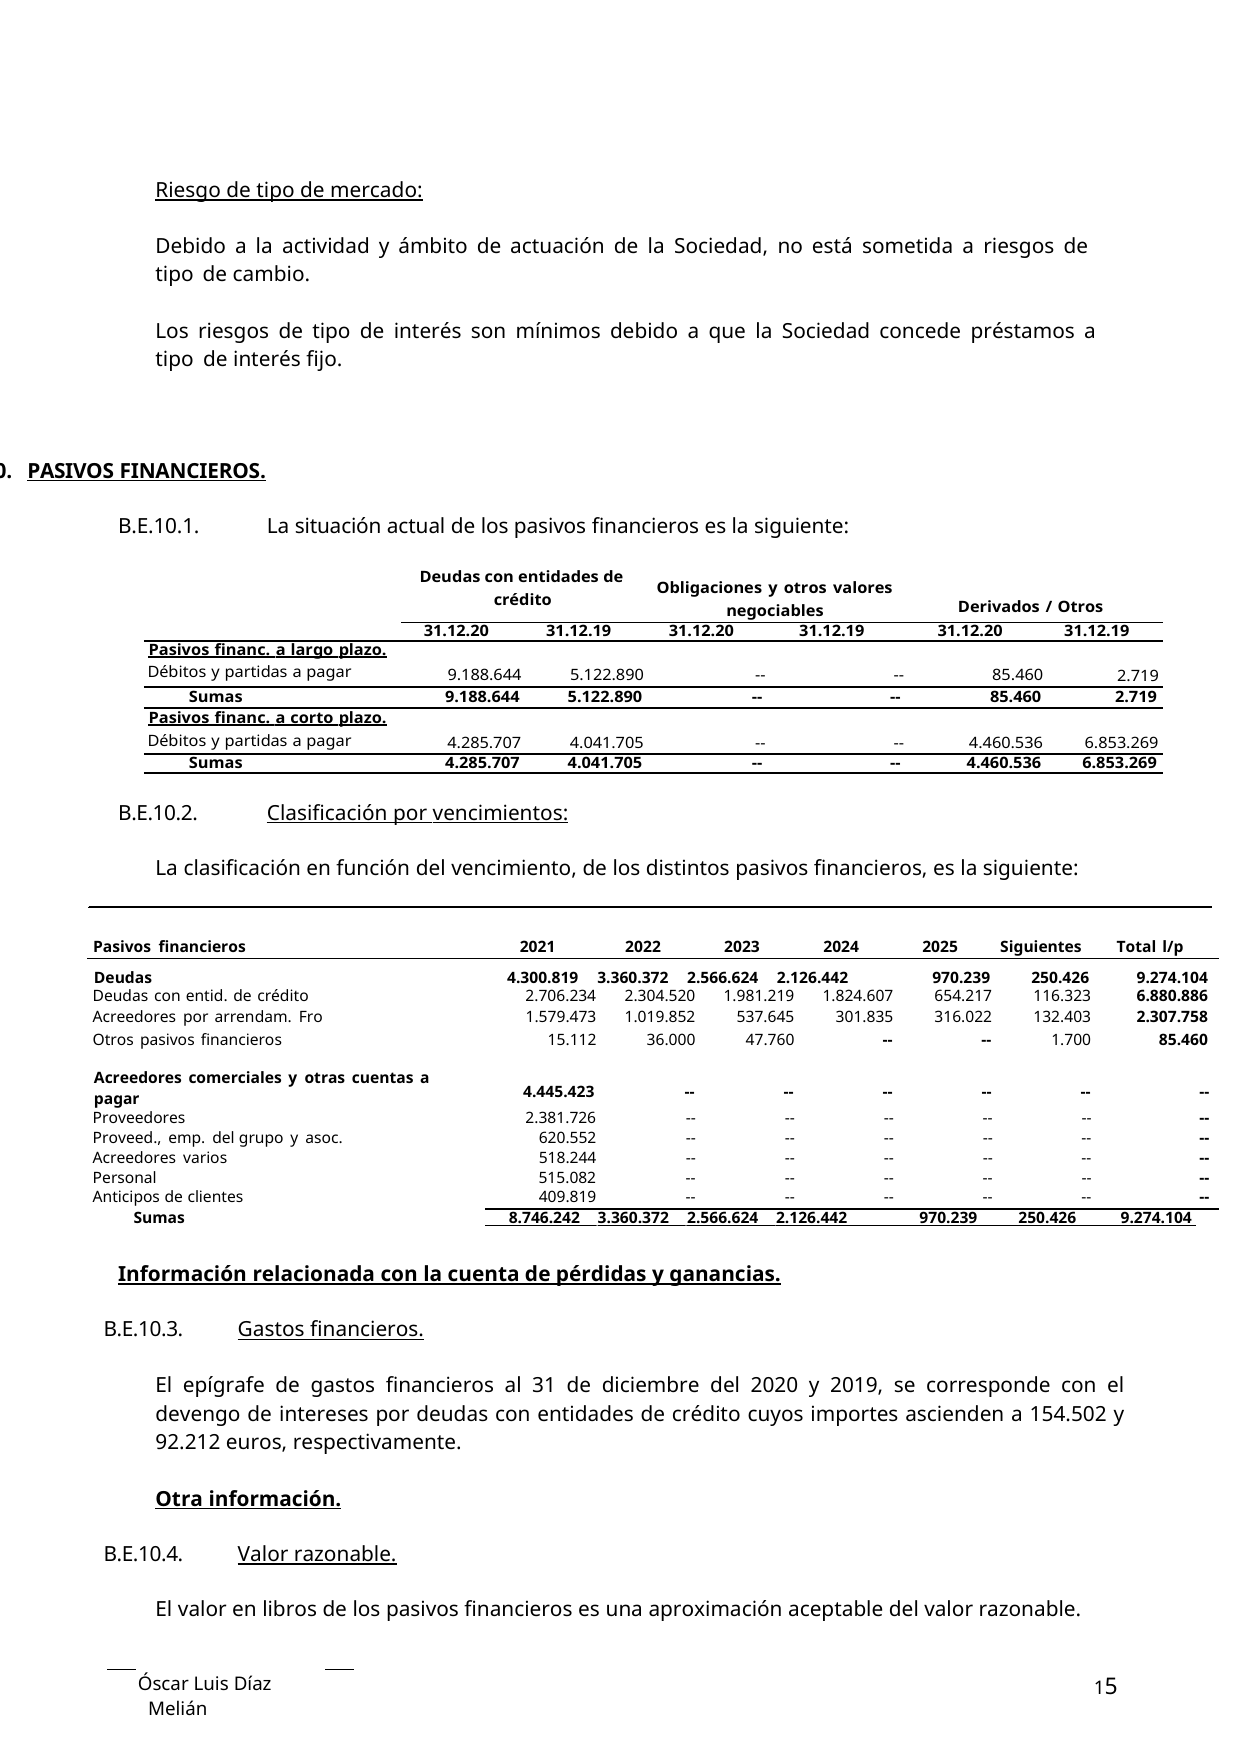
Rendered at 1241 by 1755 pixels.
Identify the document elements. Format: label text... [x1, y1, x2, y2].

table_cell [656, 642, 749, 686]
table_header [884, 623, 921, 640]
table_cell 9.188.644 [401, 688, 534, 707]
table_cell -- [708, 1169, 807, 1189]
text Pasivos financieros 2021 2022 2023 2024 2025 Siguientes Total l/p [93, 936, 1230, 957]
table_cell 1.019.852 [609, 1008, 708, 1028]
text Los riesgos de tipo de interés son mínimos debido a que la Sociedad concede préstamos a tipo de interés fijo. [155, 316, 1128, 373]
table_cell -- [808, 1149, 906, 1169]
table_cell -- [1106, 1058, 1218, 1109]
table_cell 1.824.607 [808, 988, 906, 1008]
text La clasificación en función del vencimiento, de los distintos pasivos financieros, es la siguiente: [155, 853, 1230, 882]
table_cell [656, 755, 749, 772]
list Valor razonable. [103, 1539, 1230, 1568]
table_cell 2.381.726 [485, 1109, 609, 1129]
table_cell Sumas [144, 688, 401, 707]
table_cell -- [1005, 1058, 1106, 1109]
table_cell 4.041.705 [534, 755, 656, 772]
text El epígrafe de gastos financieros al 31 de diciembre del 2020 y 2019, se corresponde con el devengo de intereses por deudas con entidades de crédito cuyos importes ascienden a 154.502 y 92.212 euros, respectivamente. [155, 1370, 1125, 1456]
table_cell 4.445.423 [485, 1058, 609, 1109]
table_cell -- [609, 1129, 708, 1149]
table_cell -- [708, 1058, 807, 1109]
table_cell -- [808, 1189, 906, 1208]
table_header 31.12.20 [921, 623, 1054, 640]
table_cell Deudas con entid. de crédito [87, 988, 485, 1008]
table_cell -- [884, 709, 921, 753]
table_cell [783, 755, 883, 772]
table_cell [783, 709, 883, 753]
table_cell -- [884, 755, 921, 772]
table_cell -- [749, 755, 783, 772]
table_cell 6.880.886 [1106, 988, 1218, 1008]
table_cell -- [906, 1058, 1005, 1109]
table_cell -- [708, 1129, 807, 1149]
table_cell -- [1106, 1169, 1218, 1189]
table_cell -- [609, 1149, 708, 1169]
table_cell Acreedores por arrendam. Fro [87, 1008, 485, 1028]
table_header Deudas [87, 959, 485, 988]
table_cell 1.579.473 [485, 1008, 609, 1028]
text El valor en libros de los pasivos financieros es una aproximación aceptable del valor razonable. [155, 1594, 1230, 1623]
table_cell -- [708, 1109, 807, 1129]
table_header 31.12.20 [656, 623, 749, 640]
table_cell Anticipos de clientes [87, 1189, 485, 1208]
table_cell -- [708, 1149, 807, 1169]
list PASIVOS FINANCIEROS. [0, 456, 1230, 484]
table_cell 4.285.707 [401, 709, 534, 753]
table_cell 6.853.269 [1054, 709, 1162, 753]
table_cell [783, 688, 883, 707]
list Gastos financieros. [103, 1314, 1230, 1343]
table_cell 15.112 [485, 1028, 609, 1058]
table_header 250.426 [1005, 959, 1106, 988]
table_cell Sumas [87, 1208, 485, 1228]
list La situación actual de los pasivos financieros es la siguiente: [118, 511, 1230, 539]
table_cell -- [906, 1129, 1005, 1149]
text Riesgo de tipo de mercado: [155, 175, 1230, 204]
table_cell 8.746.242 3.360.372 2.566.624 2.126.442 970.239 250.426 9.274.104 [485, 1210, 1218, 1228]
table_cell Proveedores [87, 1109, 485, 1129]
table_cell 4.460.536 [921, 755, 1054, 772]
table_cell -- [1005, 1129, 1106, 1149]
table_cell -- [808, 1109, 906, 1129]
table_cell [656, 709, 749, 753]
table_cell 301.835 [808, 1008, 906, 1028]
table_cell 515.082 [485, 1169, 609, 1189]
table_cell 2.304.520 [609, 988, 708, 1008]
text Derivados / Otros [958, 595, 1230, 617]
table_cell 85.460 [921, 642, 1054, 686]
table_cell 5.122.890 [534, 688, 656, 707]
table_cell -- [609, 1058, 708, 1109]
table_header 31.12.19 [1054, 623, 1162, 640]
table_cell -- [906, 1189, 1005, 1208]
table_cell Pasivos financ. a corto plazo. Débitos y partidas a pagar [144, 709, 401, 753]
subtitle Información relacionada con la cuenta de pérdidas y ganancias. [118, 1259, 1230, 1288]
table_cell -- [1005, 1109, 1106, 1129]
subtitle Otra información. [155, 1484, 1230, 1512]
table_header [749, 623, 783, 640]
table_header 9.274.104 [1106, 959, 1218, 988]
table_cell 409.819 [485, 1189, 609, 1208]
table_cell -- [1106, 1189, 1218, 1208]
table_cell 4.041.705 [534, 709, 656, 753]
table_cell 85.460 [921, 688, 1054, 707]
table_cell 85.460 [1106, 1028, 1218, 1058]
table_cell -- [808, 1169, 906, 1189]
table_cell -- [1005, 1189, 1106, 1208]
table_cell -- [1005, 1149, 1106, 1169]
table_cell Pasivos financ. a largo plazo. Débitos y partidas a pagar [144, 642, 401, 686]
table_header 4.300.819 3.360.372 2.566.624 2.126.442 [485, 959, 906, 988]
table_cell -- [749, 709, 783, 753]
table_cell -- [1005, 1169, 1106, 1189]
table_cell -- [808, 1129, 906, 1149]
table_cell -- [609, 1109, 708, 1129]
table_cell 116.323 [1005, 988, 1106, 1008]
table_cell 9.188.644 [401, 642, 534, 686]
table_cell [656, 688, 749, 707]
table_cell 2.719 [1054, 642, 1162, 686]
table_cell 2.719 [1054, 688, 1162, 707]
table_cell 4.460.536 [921, 709, 1054, 753]
table_cell 5.122.890 [534, 642, 656, 686]
table_header 31.12.19 [783, 623, 883, 640]
text Obligaciones y otros valores negociables [656, 577, 896, 621]
table_cell -- [884, 688, 921, 707]
table_cell 2.706.234 [485, 988, 609, 1008]
table_cell -- [1106, 1149, 1218, 1169]
table_cell 132.403 [1005, 1008, 1106, 1028]
table_cell 537.645 [708, 1008, 807, 1028]
table_cell Acreedores comerciales y otras cuentas a pagar [87, 1058, 485, 1109]
table_cell -- [609, 1169, 708, 1189]
table_header 970.239 [906, 959, 1005, 988]
table_cell Acreedores varios [87, 1149, 485, 1169]
table_cell Sumas [144, 755, 401, 772]
text Deudas con entidades de crédito [419, 566, 627, 610]
text Debido a la actividad y ámbito de actuación de la Sociedad, no está sometida a riesgos de tipo de cambio. [155, 231, 1128, 288]
table_cell -- [1106, 1129, 1218, 1149]
table_cell 518.244 [485, 1149, 609, 1169]
table_cell 2.307.758 [1106, 1008, 1218, 1028]
table_cell -- [708, 1189, 807, 1208]
table_cell [783, 642, 883, 686]
table_cell 1.981.219 [708, 988, 807, 1008]
table_cell -- [749, 688, 783, 707]
table_cell -- [808, 1058, 906, 1109]
table_cell 1.700 [1005, 1028, 1106, 1058]
table_cell 620.552 [485, 1129, 609, 1149]
list Clasificación por vencimientos: [118, 798, 1230, 826]
table_cell 654.217 [906, 988, 1005, 1008]
table_cell -- [609, 1189, 708, 1208]
table_cell Otros pasivos financieros [87, 1028, 485, 1058]
table_header 31.12.20 [401, 623, 534, 640]
table_cell Personal [87, 1169, 485, 1189]
table_cell -- [906, 1169, 1005, 1189]
table_cell -- [906, 1028, 1005, 1058]
table_cell 36.000 [609, 1028, 708, 1058]
table_cell -- [1106, 1109, 1218, 1129]
table_cell -- [906, 1149, 1005, 1169]
table_header [144, 621, 401, 640]
table_cell Proveed., emp. del grupo y asoc. [87, 1129, 485, 1149]
table_cell -- [906, 1109, 1005, 1129]
table_cell -- [884, 642, 921, 686]
table_cell 47.760 [708, 1028, 807, 1058]
table_cell -- [808, 1028, 906, 1058]
table_cell -- [749, 642, 783, 686]
table_header 31.12.19 [534, 623, 656, 640]
table_cell 6.853.269 [1054, 755, 1162, 772]
table_cell 316.022 [906, 1008, 1005, 1028]
table_cell 4.285.707 [401, 755, 534, 772]
